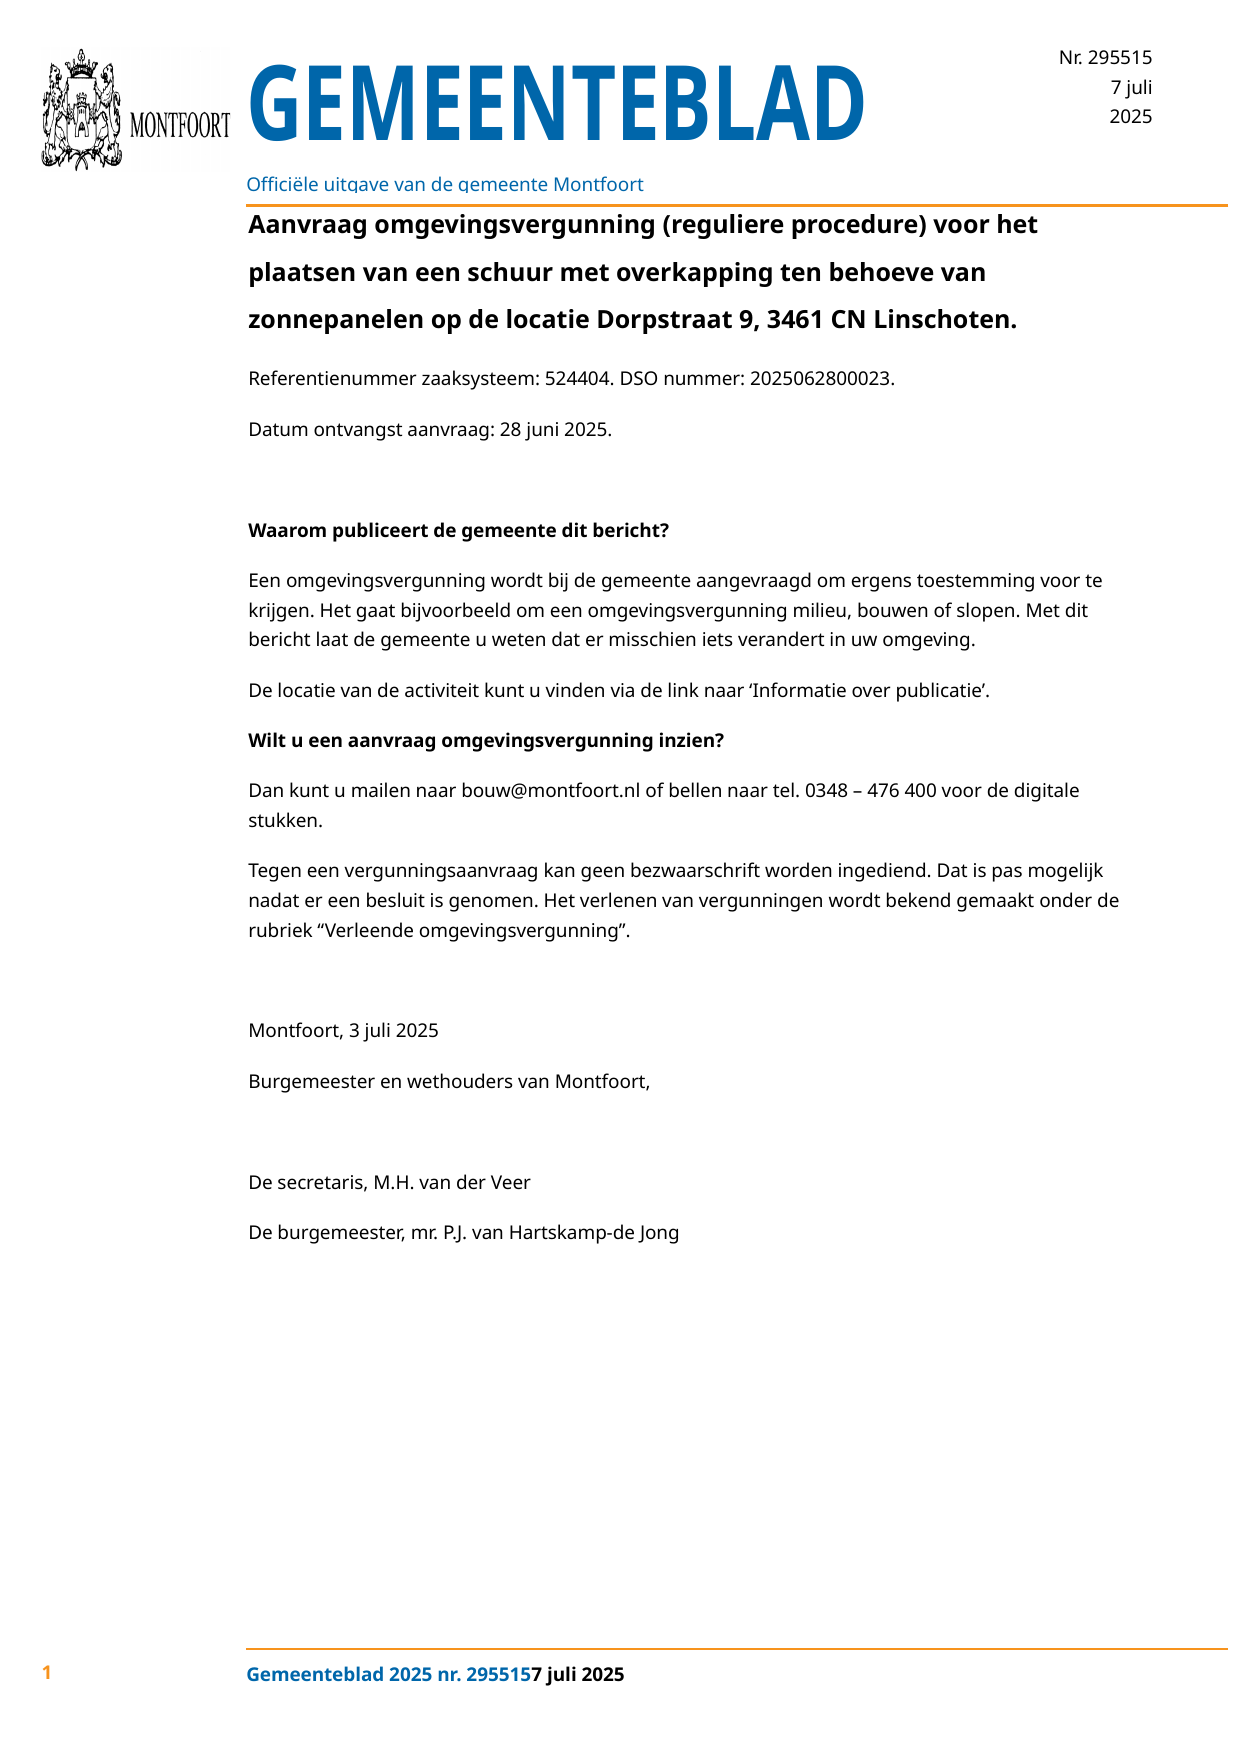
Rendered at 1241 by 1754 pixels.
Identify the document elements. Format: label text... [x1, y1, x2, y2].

text Waarom publiceert de gemeente dit bericht? [248, 517, 1152, 542]
text De burgemeester, mr. P.J. van Hartskamp-de Jong [248, 1219, 1152, 1245]
text Aanvraag omgevingsvergunning (reguliere procedure) voor het plaatsen van een schuur met overkapping ten behoeve van zonnepanelen op de locatie Dorpstraat 9, 3461 CN Linschoten. [248, 207, 1152, 336]
text Dan kunt u mailen naar bouw@montfoort.nl of bellen naar tel. 0348 – 476 400 voor de digitale stukken. [248, 778, 1152, 833]
text Een omgevingsvergunning wordt bij de gemeente aangevraagd om ergens toestemming voor te krijgen. Het gaat bijvoorbeeld om een omgevingsvergunning milieu, bouwen of slopen. Met dit bericht laat de gemeente u weten dat er misschien iets verandert in uw omgeving. [248, 567, 1152, 652]
text Burgemeester en wethouders van Montfoort, [248, 1068, 1152, 1094]
text Tegen een vergunningsaanvraag kan geen bezwaarschrift worden ingediend. Dat is pas mogelijk nadat er een besluit is genomen. Het verlenen van vergunningen wordt bekend gemaakt onder de rubriek “Verleende omgevingsvergunning”. [248, 858, 1152, 942]
text Datum ontvangst aanvraag: 28 juni 2025. [248, 416, 1152, 442]
text De locatie van de activiteit kunt u vinden via de link naar ‘Informatie over publicatie’. [248, 677, 1152, 702]
text Wilt u een aanvraag omgevingsvergunning inzien? [248, 727, 1152, 753]
text Referentienummer zaaksysteem: 524404. DSO nummer: 2025062800023. [248, 366, 1152, 391]
text Montfoort, 3 juli 2025 [248, 1018, 1152, 1043]
picture [41, 47, 231, 172]
text De secretaris, M.H. van der Veer [248, 1169, 1152, 1194]
